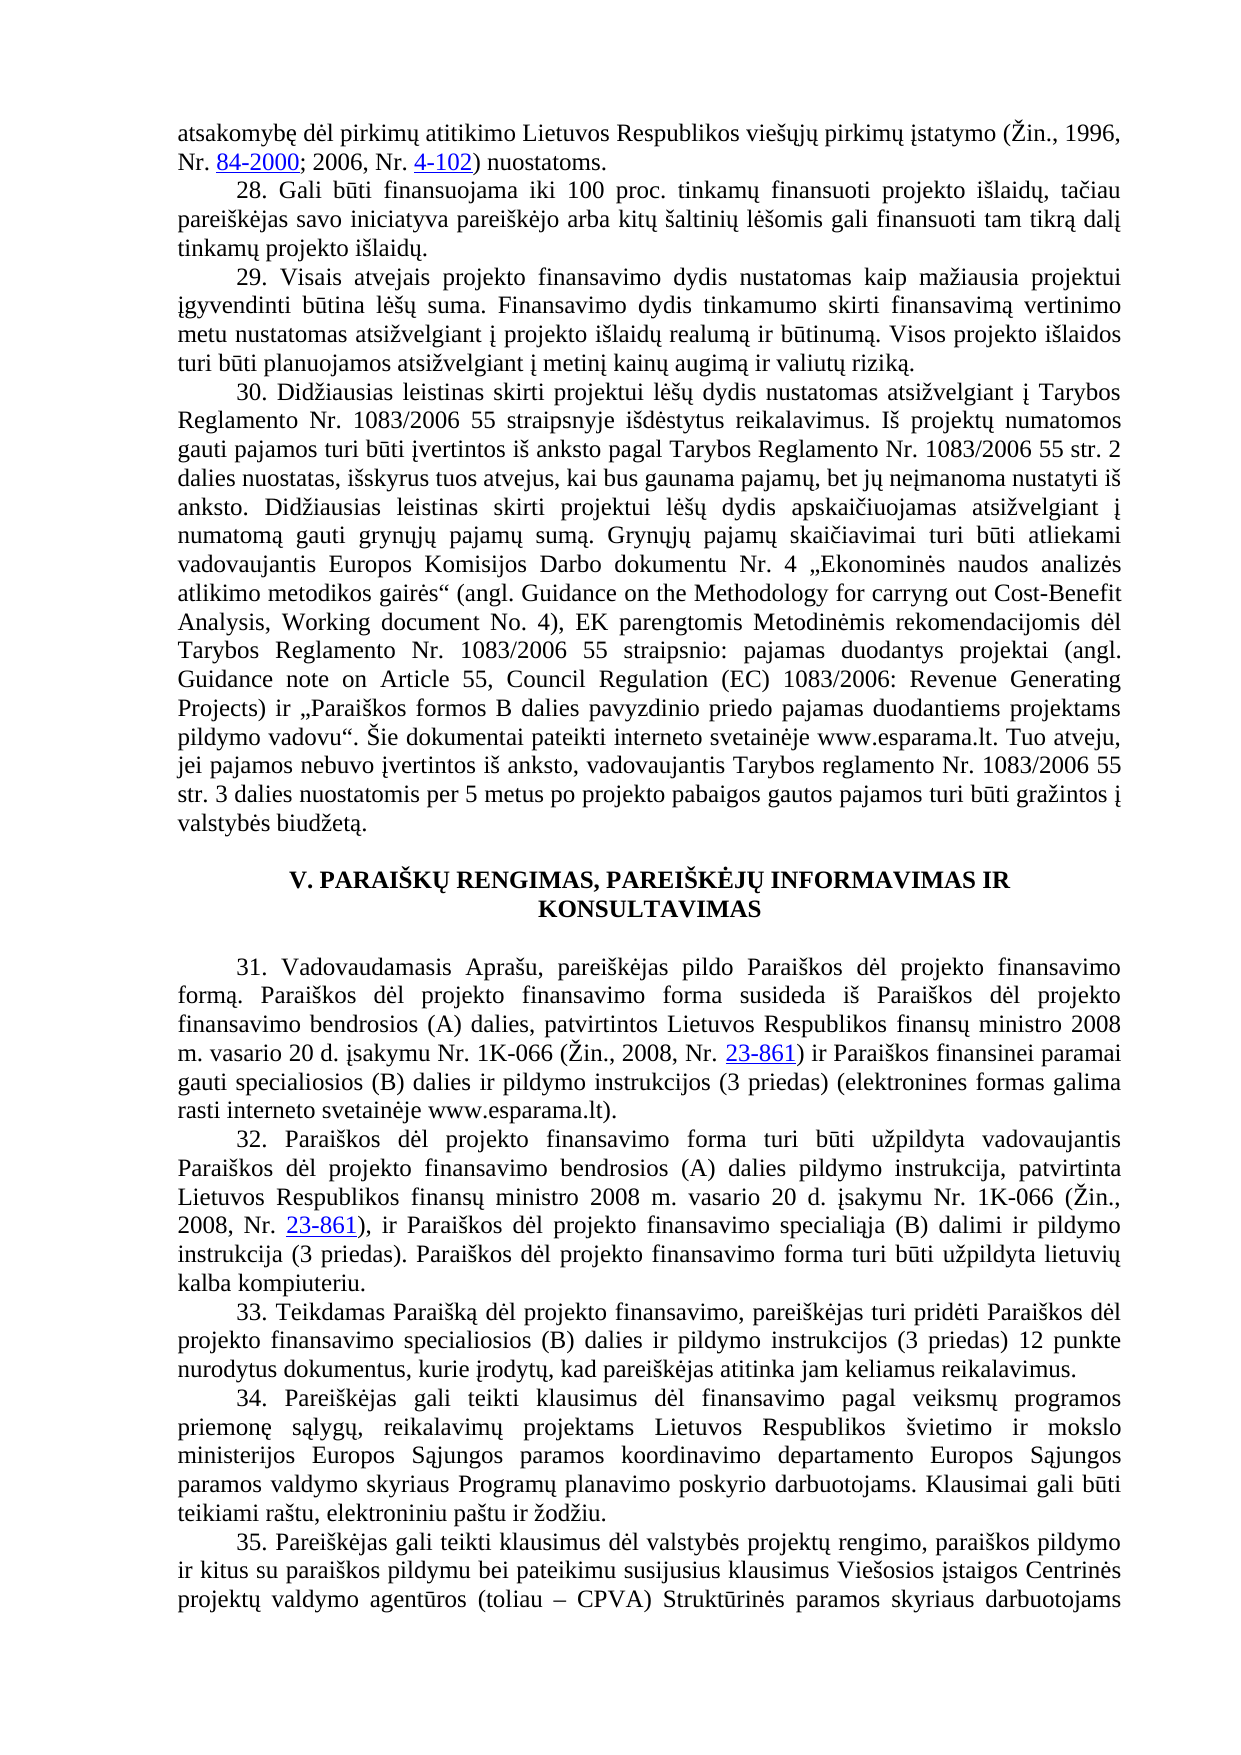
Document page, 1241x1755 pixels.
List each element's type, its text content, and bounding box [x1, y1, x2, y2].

text atsakomybę dėl pirkimų atitikimo Lietuvos Respublikos viešųjų pirkimų įstatymo (Žin., 1996, Nr. 84-2000; 2006, Nr. 4-102) nuostatoms. [177, 118, 1122, 176]
text 35. Pareiškėjas gali teikti klausimus dėl valstybės projektų rengimo, paraiškos pildymo ir kitus su paraiškos pildymu bei pateikimu susijusius klausimus Viešosios įstaigos Centrinės projektų valdymo agentūros (toliau – CPVA) Struktūrinės paramos skyriaus darbuotojams [177, 1527, 1122, 1613]
text 32. Paraiškos dėl projekto finansavimo forma turi būti užpildyta vadovaujantis Paraiškos dėl projekto finansavimo bendrosios (A) dalies pildymo instrukcija, patvirtinta Lietuvos Respublikos finansų ministro 2008 m. vasario 20 d. įsakymu Nr. 1K-066 (Žin., 2008, Nr. 23-861), ir Paraiškos dėl projekto finansavimo specialiąja (B) dalimi ir pildymo instrukcija (3 priedas). Paraiškos dėl projekto finansavimo forma turi būti užpildyta lietuvių kalba kompiuteriu. [177, 1124, 1122, 1297]
text V. PARAIŠKŲ RENGIMAS, PAREIŠKĖJŲ INFORMAVIMAS IR KONSULTAVIMAS [177, 866, 1122, 923]
text 33. Teikdamas Paraišką dėl projekto finansavimo, pareiškėjas turi pridėti Paraiškos dėl projekto finansavimo specialiosios (B) dalies ir pildymo instrukcijos (3 priedas) 12 punkte nurodytus dokumentus, kurie įrodytų, kad pareiškėjas atitinka jam keliamus reikalavimus. [177, 1297, 1122, 1383]
text 29. Visais atvejais projekto finansavimo dydis nustatomas kaip mažiausia projektui įgyvendinti būtina lėšų suma. Finansavimo dydis tinkamumo skirti finansavimą vertinimo metu nustatomas atsižvelgiant į projekto išlaidų realumą ir būtinumą. Visos projekto išlaidos turi būti planuojamos atsižvelgiant į metinį kainų augimą ir valiutų riziką. [177, 262, 1122, 377]
text 28. Gali būti finansuojama iki 100 proc. tinkamų finansuoti projekto išlaidų, tačiau pareiškėjas savo iniciatyva pareiškėjo arba kitų šaltinių lėšomis gali finansuoti tam tikrą dalį tinkamų projekto išlaidų. [177, 176, 1122, 262]
text 34. Pareiškėjas gali teikti klausimus dėl finansavimo pagal veiksmų programos priemonę sąlygų, reikalavimų projektams Lietuvos Respublikos švietimo ir mokslo ministerijos Europos Sąjungos paramos koordinavimo departamento Europos Sąjungos paramos valdymo skyriaus Programų planavimo poskyrio darbuotojams. Klausimai gali būti teikiami raštu, elektroniniu paštu ir žodžiu. [177, 1383, 1122, 1527]
text 30. Didžiausias leistinas skirti projektui lėšų dydis nustatomas atsižvelgiant į Tarybos Reglamento Nr. 1083/2006 55 straipsnyje išdėstytus reikalavimus. Iš projektų numatomos gauti pajamos turi būti įvertintos iš anksto pagal Tarybos Reglamento Nr. 1083/2006 55 str. 2 dalies nuostatas, išskyrus tuos atvejus, kai bus gaunama pajamų, bet jų neįmanoma nustatyti iš anksto. Didžiausias leistinas skirti projektui lėšų dydis apskaičiuojamas atsižvelgiant į numatomą gauti grynųjų pajamų sumą. Grynųjų pajamų skaičiavimai turi būti atliekami vadovaujantis Europos Komisijos Darbo dokumentu Nr. 4 „Ekonominės naudos analizės atlikimo metodikos gairės“ (angl. Guidance on the Methodology for carryng out Cost-Benefit Analysis, Working document No. 4), EK parengtomis Metodinėmis rekomendacijomis dėl Tarybos Reglamento Nr. 1083/2006 55 straipsnio: pajamas duodantys projektai (angl. Guidance note on Article 55, Council Regulation (EC) 1083/2006: Revenue Generating Projects) ir „Paraiškos formos B dalies pavyzdinio priedo pajamas duodantiems projektams pildymo vadovu“. Šie dokumentai pateikti interneto svetainėje www.esparama.lt. Tuo atveju, jei pajamos nebuvo įvertintos iš anksto, vadovaujantis Tarybos reglamento Nr. 1083/2006 55 str. 3 dalies nuostatomis per 5 metus po projekto pabaigos gautos pajamos turi būti gražintos į valstybės biudžetą. [177, 377, 1122, 837]
text 31. Vadovaudamasis Aprašu, pareiškėjas pildo Paraiškos dėl projekto finansavimo formą. Paraiškos dėl projekto finansavimo forma susideda iš Paraiškos dėl projekto finansavimo bendrosios (A) dalies, patvirtintos Lietuvos Respublikos finansų ministro 2008 m. vasario 20 d. įsakymu Nr. 1K-066 (Žin., 2008, Nr. 23-861) ir Paraiškos finansinei paramai gauti specialiosios (B) dalies ir pildymo instrukcijos (3 priedas) (elektronines formas galima rasti interneto svetainėje www.esparama.lt). [177, 952, 1122, 1124]
